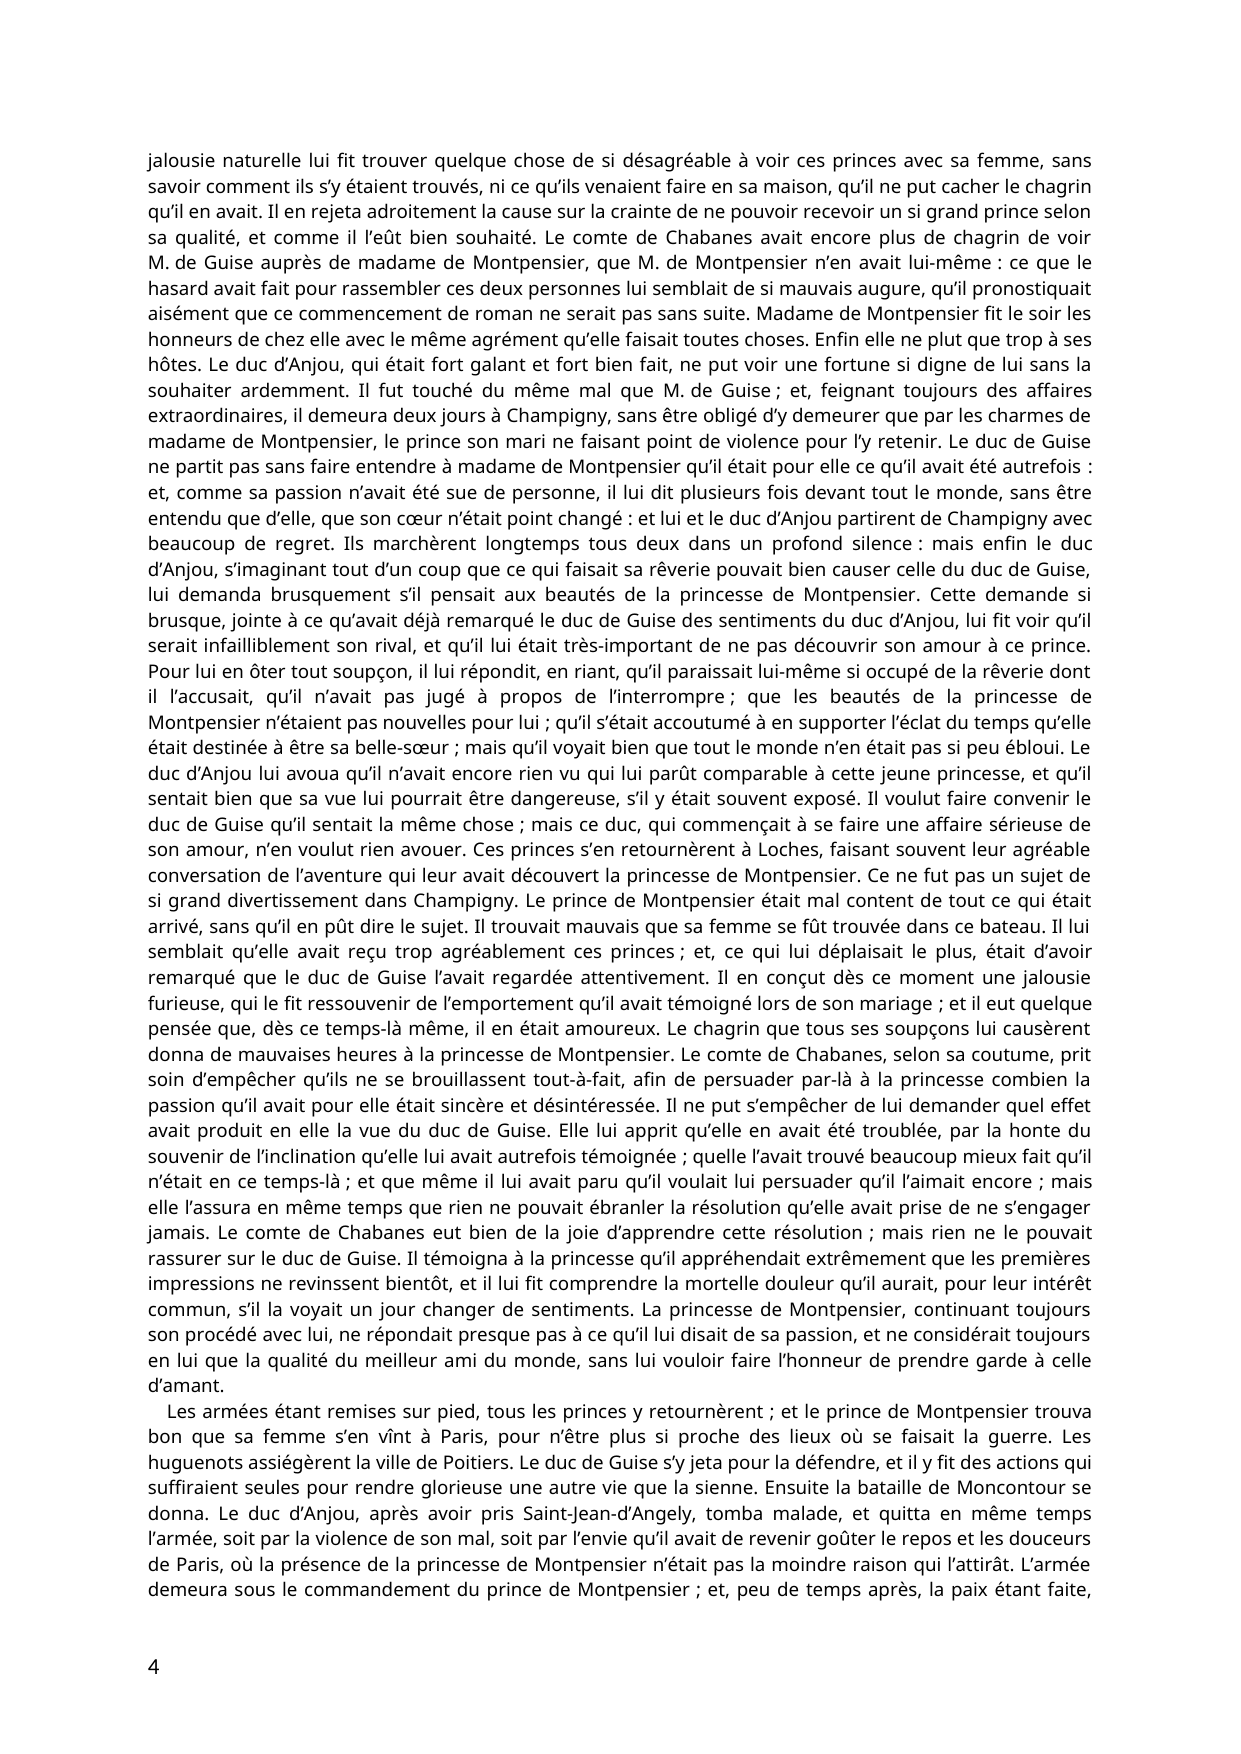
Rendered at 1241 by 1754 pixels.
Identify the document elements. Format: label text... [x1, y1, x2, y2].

text Les armées étant remises sur pied, tous les princes y retournèrent ; et le prince de Montpensier trouva bon que sa femme s’en vînt à Paris, pour n’être plus si proche des lieux où se faisait la guerre. Les huguenots assiégèrent la ville de Poitiers. Le duc de Guise s’y jeta pour la défendre, et il y fit des actions qui suffiraient seules pour rendre glorieuse une autre vie que la sienne. Ensuite la bataille de Moncontour se donna. Le duc d’Anjou, après avoir pris Saint-Jean-d’Angely, tomba malade, et quitta en même temps l’armée, soit par la violence de son mal, soit par l’envie qu’il avait de revenir goûter le repos et les douceurs de Paris, où la présence de la princesse de Montpensier n’était pas la moindre raison qui l’attirât. L’armée demeura sous le commandement du prince de Montpensier ; et, peu de temps après, la paix étant faite, [148, 1398, 1093, 1602]
text jalousie naturelle lui fit trouver quelque chose de si désagréable à voir ces princes avec sa femme, sans savoir comment ils s’y étaient trouvés, ni ce qu’ils venaient faire en sa maison, qu’il ne put cacher le chagrin qu’il en avait. Il en rejeta adroitement la cause sur la crainte de ne pouvoir recevoir un si grand prince selon sa qualité, et comme il l’eût bien souhaité. Le comte de Chabanes avait encore plus de chagrin de voir M. de Guise auprès de madame de Montpensier, que M. de Montpensier n’en avait lui-même : ce que le hasard avait fait pour rassembler ces deux personnes lui semblait de si mauvais augure, qu’il pronostiquait aisément que ce commencement de roman ne serait pas sans suite. Madame de Montpensier fit le soir les honneurs de chez elle avec le même agrément qu’elle faisait toutes choses. Enfin elle ne plut que trop à ses hôtes. Le duc d’Anjou, qui était fort galant et fort bien fait, ne put voir une fortune si digne de lui sans la souhaiter ardemment. Il fut touché du même mal que M. de Guise ; et, feignant toujours des affaires extraordinaires, il demeura deux jours à Champigny, sans être obligé d’y demeurer que par les charmes de madame de Montpensier, le prince son mari ne faisant point de violence pour l’y retenir. Le duc de Guise ne partit pas sans faire entendre à madame de Montpensier qu’il était pour elle ce qu’il avait été autrefois : et, comme sa passion n’avait été sue de personne, il lui dit plusieurs fois devant tout le monde, sans être entendu que d’elle, que son cœur n’était point changé : et lui et le duc d’Anjou partirent de Champigny avec beaucoup de regret. Ils marchèrent longtemps tous deux dans un profond silence : mais enfin le duc d’Anjou, s’imaginant tout d’un coup que ce qui faisait sa rêverie pouvait bien causer celle du duc de Guise, lui demanda brusquement s’il pensait aux beautés de la princesse de Montpensier. Cette demande si brusque, jointe à ce qu’avait déjà remarqué le duc de Guise des sentiments du duc d’Anjou, lui fit voir qu’il serait infailliblement son rival, et qu’il lui était très-important de ne pas découvrir son amour à ce prince. Pour lui en ôter tout soupçon, il lui répondit, en riant, qu’il paraissait lui-même si occupé de la rêverie dont il l’accusait, qu’il n’avait pas jugé à propos de l’interrompre ; que les beautés de la princesse de Montpensier n’étaient pas nouvelles pour lui ; qu’il s’était accoutumé à en supporter l’éclat du temps qu’elle était destinée à être sa belle-sœur ; mais qu’il voyait bien que tout le monde n’en était pas si peu ébloui. Le duc d’Anjou lui avoua qu’il n’avait encore rien vu qui lui parût comparable à cette jeune princesse, et qu’il sentait bien que sa vue lui pourrait être dangereuse, s’il y était souvent exposé. Il voulut faire convenir le duc de Guise qu’il sentait la même chose ; mais ce duc, qui commençait à se faire une affaire sérieuse de son amour, n’en voulut rien avouer. Ces princes s’en retournèrent à Loches, faisant souvent leur agréable conversation de l’aventure qui leur avait découvert la princesse de Montpensier. Ce ne fut pas un sujet de si grand divertissement dans Champigny. Le prince de Montpensier était mal content de tout ce qui était arrivé, sans qu’il en pût dire le sujet. Il trouvait mauvais que sa femme se fût trouvée dans ce bateau. Il lui semblait qu’elle avait reçu trop agréablement ces princes ; et, ce qui lui déplaisait le plus, était d’avoir remarqué que le duc de Guise l’avait regardée attentivement. Il en conçut dès ce moment une jalousie furieuse, qui le fit ressouvenir de l’emportement qu’il avait témoigné lors de son mariage ; et il eut quelque pensée que, dès ce temps-là même, il en était amoureux. Le chagrin que tous ses soupçons lui causèrent donna de mauvaises heures à la princesse de Montpensier. Le comte de Chabanes, selon sa coutume, prit soin d’empêcher qu’ils ne se brouillassent tout-à-fait, afin de persuader par-là à la princesse combien la passion qu’il avait pour elle était sincère et désintéressée. Il ne put s’empêcher de lui demander quel effet avait produit en elle la vue du duc de Guise. Elle lui apprit qu’elle en avait été troublée, par la honte du souvenir de l’inclination qu’elle lui avait autrefois témoignée ; quelle l’avait trouvé beaucoup mieux fait qu’il n’était en ce temps-là ; et que même il lui avait paru qu’il voulait lui persuader qu’il l’aimait encore ; mais elle l’assura en même temps que rien ne pouvait ébranler la résolution qu’elle avait prise de ne s’engager jamais. Le comte de Chabanes eut bien de la joie d’apprendre cette résolution ; mais rien ne le pouvait rassurer sur le duc de Guise. Il témoigna à la princesse qu’il appréhendait extrêmement que les premières impressions ne revinssent bientôt, et il lui fit comprendre la mortelle douleur qu’il aurait, pour leur intérêt commun, s’il la voyait un jour changer de sentiments. La princesse de Montpensier, continuant toujours son procédé avec lui, ne répondait presque pas à ce qu’il lui disait de sa passion, et ne considérait toujours en lui que la qualité du meilleur ami du monde, sans lui vouloir faire l’honneur de prendre garde à celle d’amant. [148, 148, 1093, 1398]
